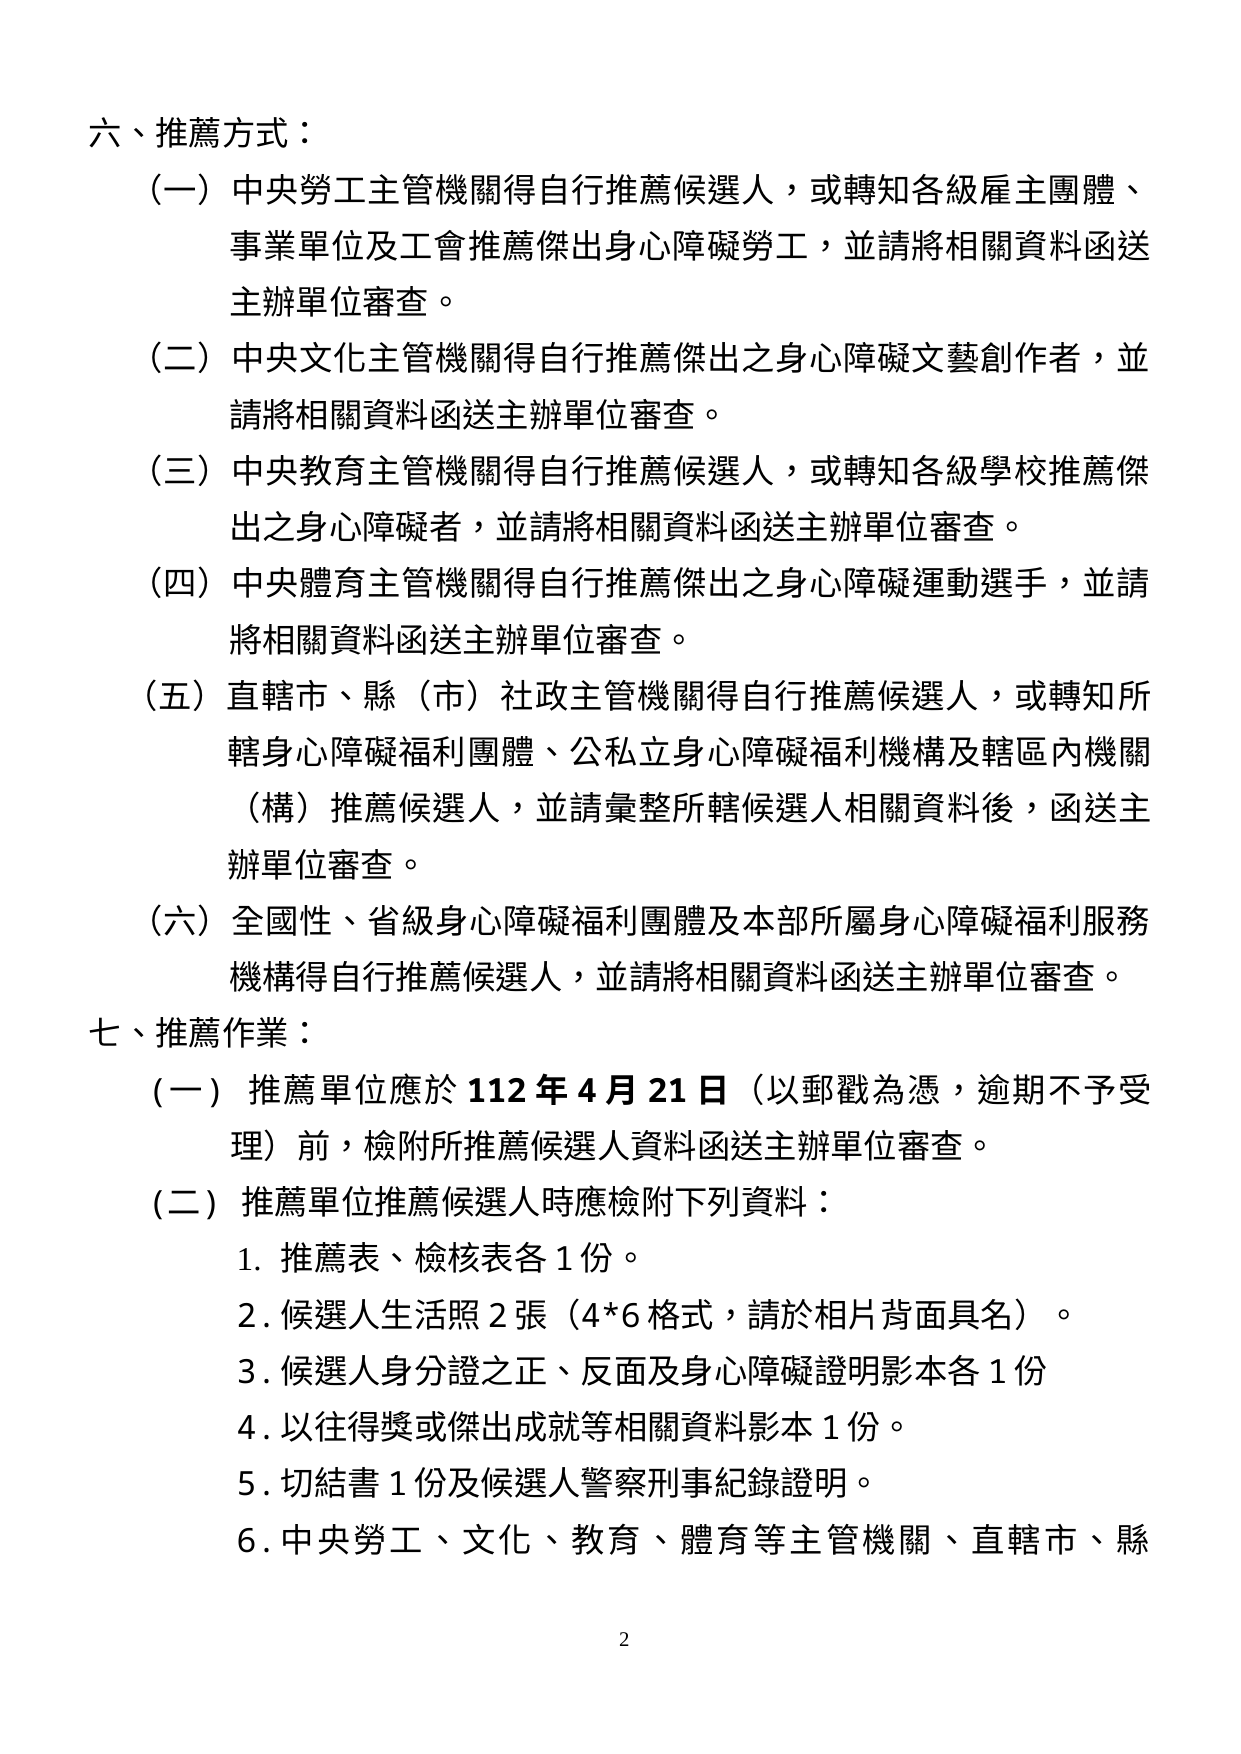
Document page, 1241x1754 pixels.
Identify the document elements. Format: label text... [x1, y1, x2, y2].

text (二) 推薦單位推薦候選人時應檢附下列資料： [148, 1169, 1152, 1226]
list 以往得獎或傑出成就等相關資料影本1份。 [236, 1394, 1152, 1451]
list 中央勞工、文化、教育、體育等主管機關、直轄市、縣 [236, 1507, 1152, 1563]
text （一）中央勞工主管機關得自行推薦候選人，或轉知各級雇主團體、事業單位及工會推薦傑出身心障礙勞工，並請將相關資料函送主辦單位審查。 [129, 157, 1152, 326]
list 切結書1份及候選人警察刑事紀錄證明。 [236, 1451, 1152, 1507]
text 七、推薦作業： [89, 1001, 1152, 1057]
text （六）全國性、省級身心障礙福利團體及本部所屬身心障礙福利服務機構得自行推薦候選人，並請將相關資料函送主辦單位審查。 [129, 888, 1152, 1001]
text （四）中央體育主管機關得自行推薦傑出之身心障礙運動選手，並請將相關資料函送主辦單位審查。 [129, 551, 1152, 663]
list 候選人生活照2張（4*6格式，請於相片背面具名）。 [236, 1282, 1152, 1338]
text (一) 推薦單位應於112年4月21日（以郵戳為憑，逾期不予受理）前，檢附所推薦候選人資料函送主辦單位審查。 [148, 1057, 1152, 1169]
text （三）中央教育主管機關得自行推薦候選人，或轉知各級學校推薦傑出之身心障礙者，並請將相關資料函送主辦單位審查。 [129, 438, 1152, 551]
list 候選人身分證之正、反面及身心障礙證明影本各1份 [236, 1338, 1152, 1394]
text （二）中央文化主管機關得自行推薦傑出之身心障礙文藝創作者，並請將相關資料函送主辦單位審查。 [129, 326, 1152, 438]
list 推薦表、檢核表各1份。 [236, 1226, 1152, 1282]
text 六、推薦方式： [89, 101, 1152, 157]
text （五）直轄市、縣（市）社政主管機關得自行推薦候選人，或轉知所轄身心障礙福利團體、公私立身心障礙福利機構及轄區內機關（構）推薦候選人，並請彙整所轄候選人相關資料後，函送主辦單位審查。 [124, 663, 1152, 888]
